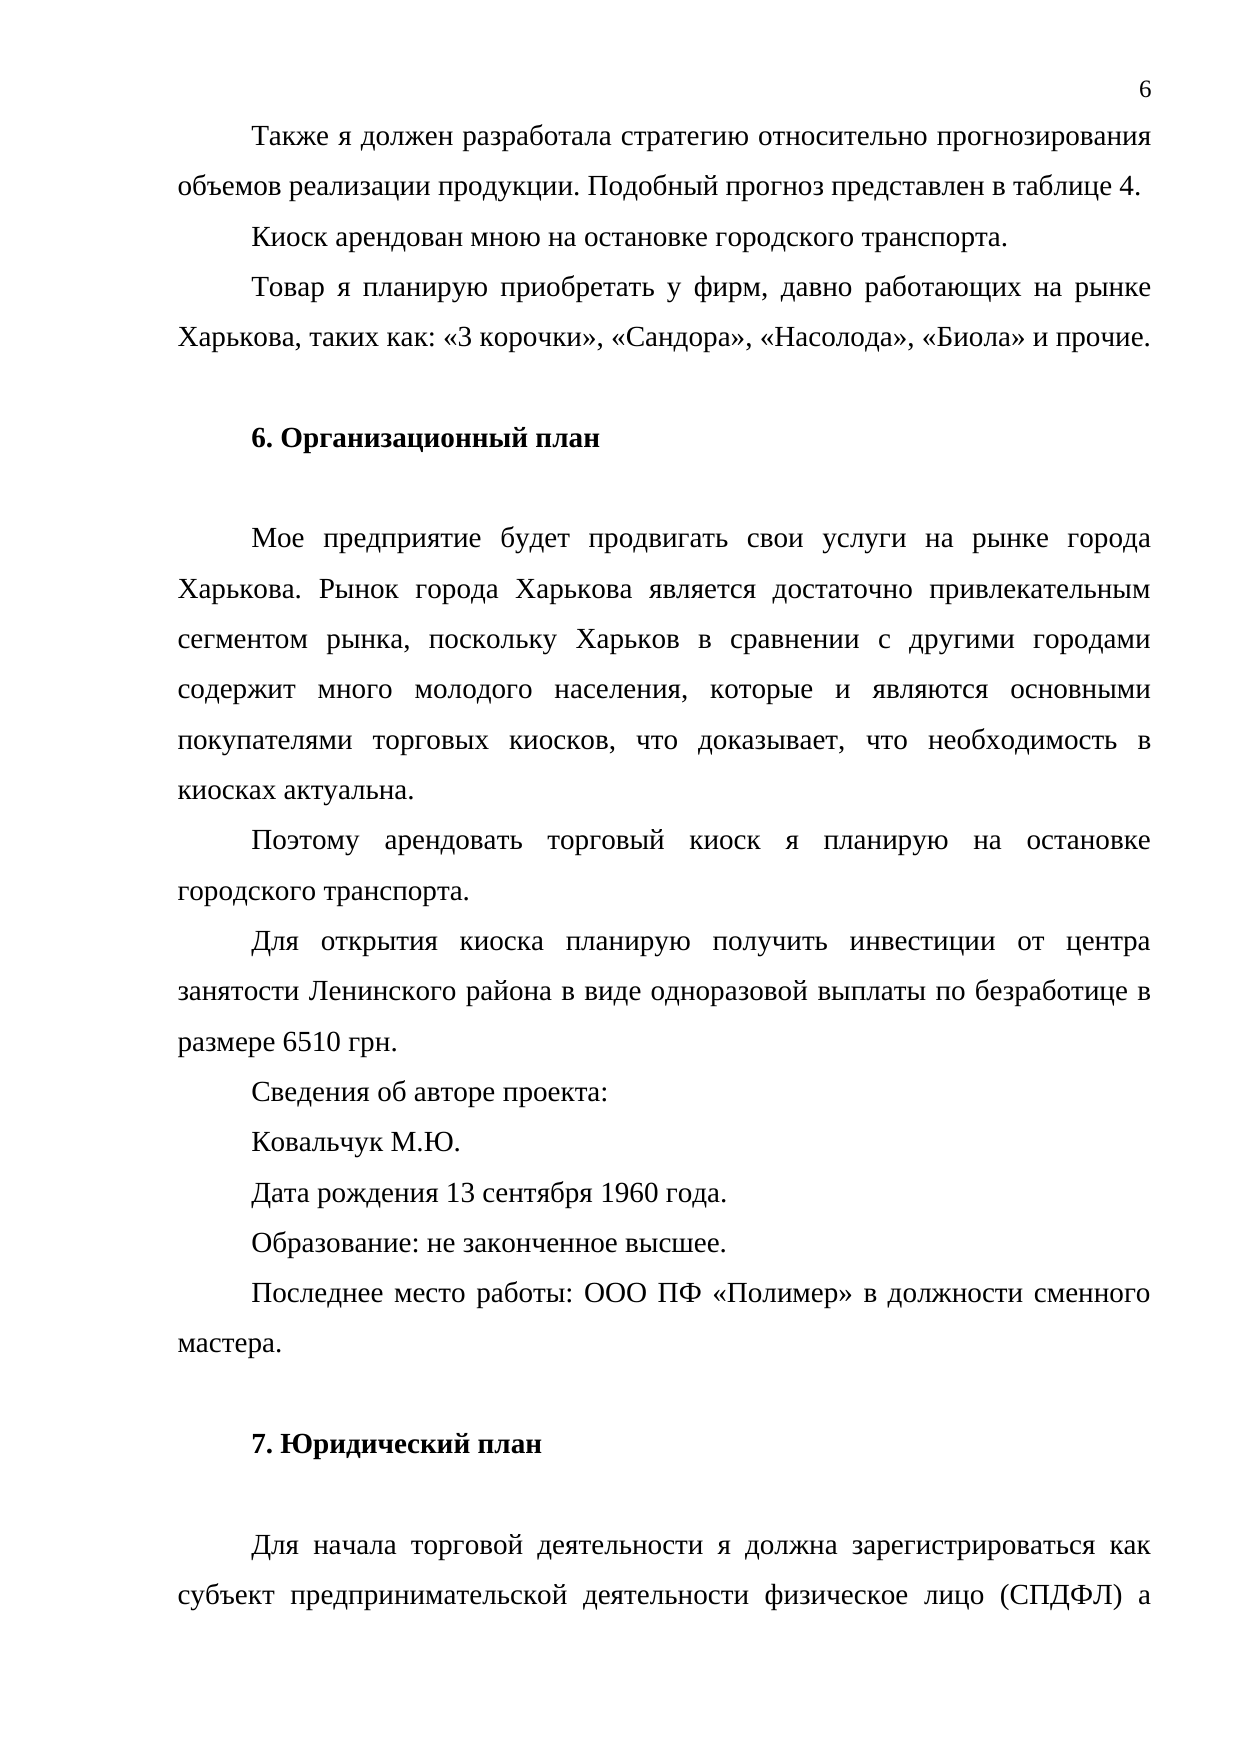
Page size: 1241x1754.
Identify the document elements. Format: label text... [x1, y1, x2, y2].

text Образование: не законченное высшее. [177, 1225, 1152, 1258]
text Последнее место работы: ООО ПФ «Полимер» в должности сменного мастера. [177, 1275, 1152, 1359]
text 6. Организационный план [177, 420, 1152, 453]
text Для открытия киоска планирую получить инвестиции от центра занятости Ленинского района в виде одноразовой выплаты по безработице в размере 6510 грн. [177, 923, 1152, 1057]
text Дата рождения 13 сентября 1960 года. [177, 1175, 1152, 1208]
text Поэтому арендовать торговый киоск я планирую на остановке городского транспорта. [177, 822, 1152, 906]
text Мое предприятие будет продвигать свои услуги на рынке города Харькова. Рынок города Харькова является достаточно привлекательным сегментом рынка, поскольку Харьков в сравнении с другими городами содержит много молодого населения, которые и являются основными покупателями торговых киосков, что доказывает, что необходимость в киосках актуальна. [177, 521, 1152, 806]
text Товар я планирую приобретать у фирм, давно работающих на рынке Харькова, таких как: «3 корочки», «Сандора», «Насолода», «Биола» и прочие. [177, 269, 1152, 353]
text Ковальчук М.Ю. [177, 1124, 1152, 1158]
text Для начала торговой деятельности я должна зарегистрироваться как субъект предпринимательской деятельности физическое лицо (СПДФЛ) а [177, 1527, 1152, 1611]
text 7. Юридический план [177, 1426, 1152, 1460]
text Киоск арендован мною на остановке городского транспорта. [177, 219, 1152, 252]
text Сведения об авторе проекта: [177, 1074, 1152, 1108]
text Также я должен разработала стратегию относительно прогнозирования объемов реализации продукции. Подобный прогноз представлен в таблице 4. [177, 118, 1152, 202]
